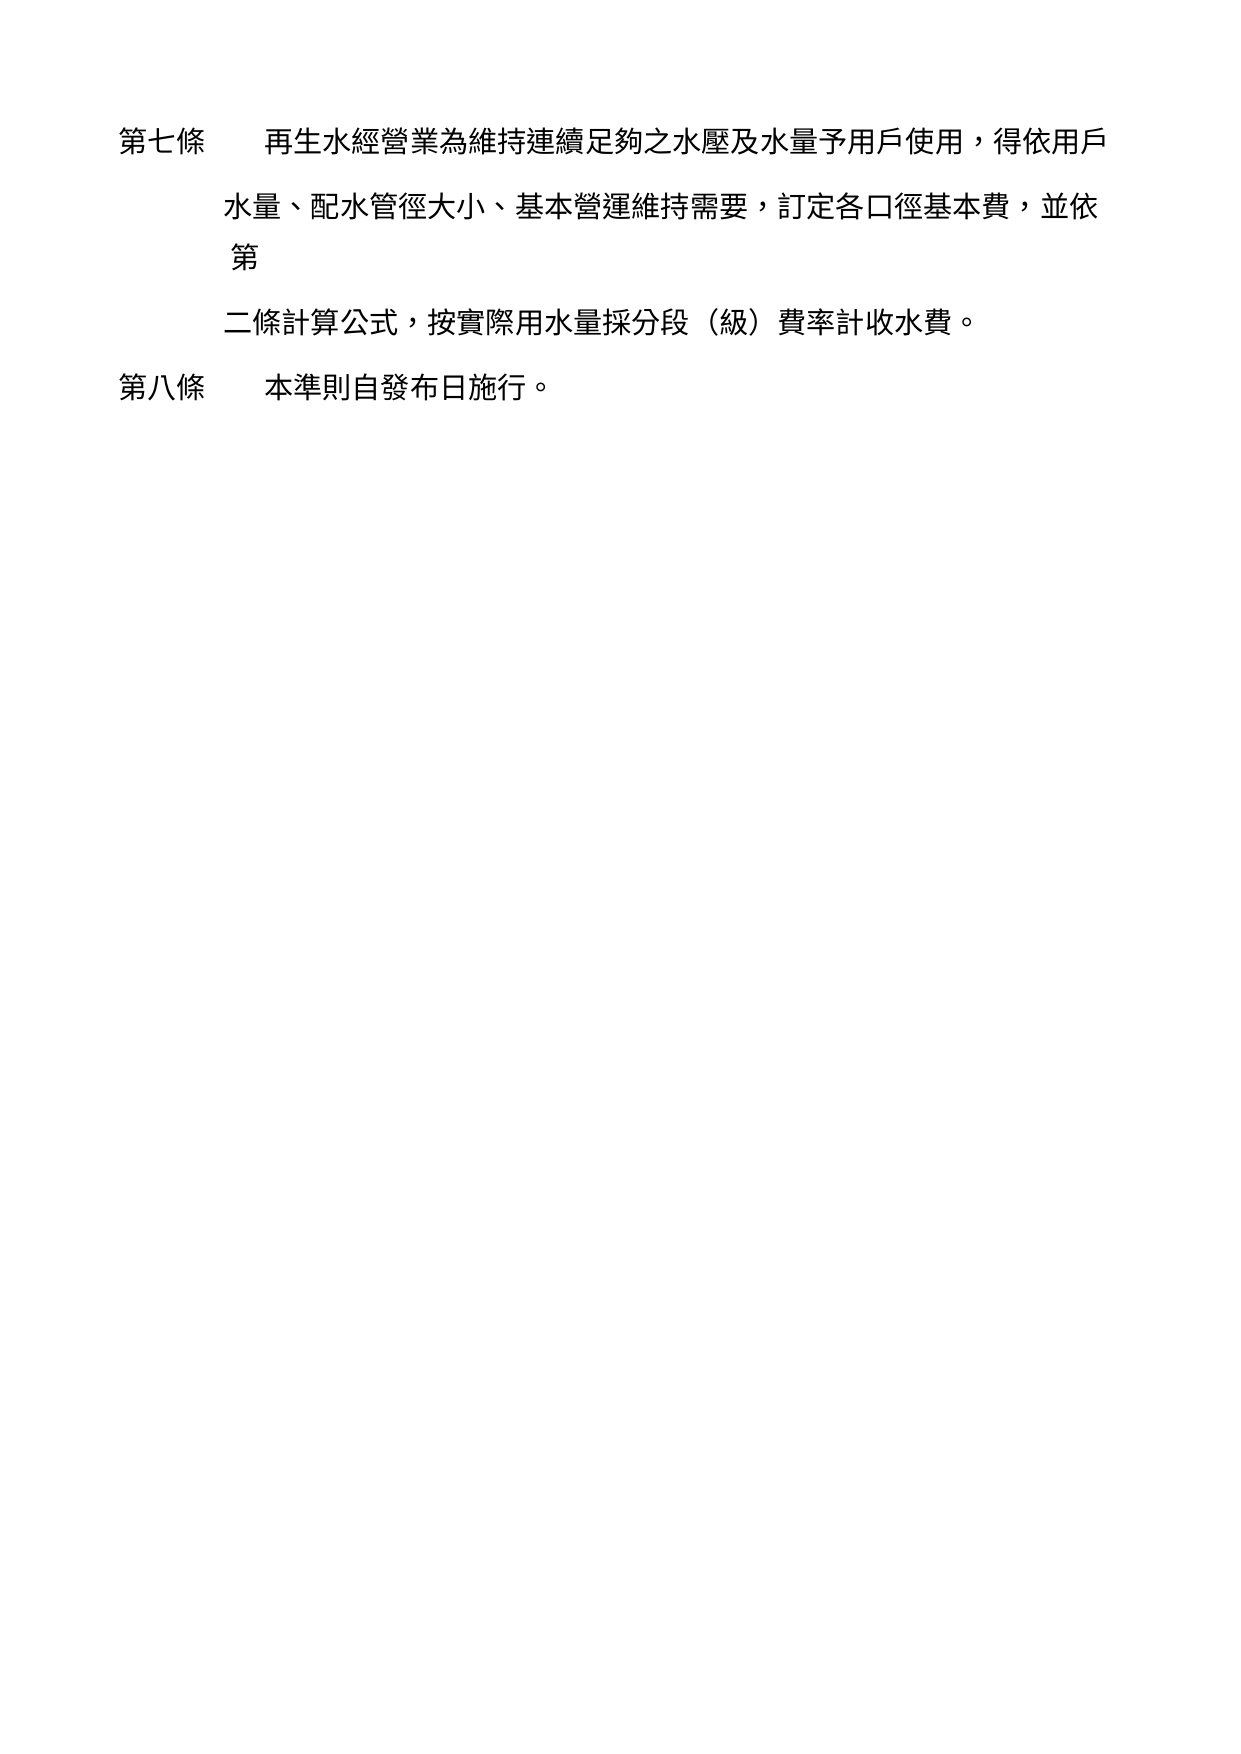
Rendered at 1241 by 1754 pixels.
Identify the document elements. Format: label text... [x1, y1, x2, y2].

text 二條計算公式，按實際用水量採分段（級）費率計收水費。 [118, 299, 1122, 342]
text 第七條 再生水經營業為維持連續足夠之水壓及水量予用戶使用，得依用戶 [118, 118, 1122, 160]
text 水量、配水管徑大小、基本營運維持需要，訂定各口徑基本費，並依第 [118, 183, 1122, 277]
text 第八條 本準則自發布日施行。 [118, 365, 1122, 407]
